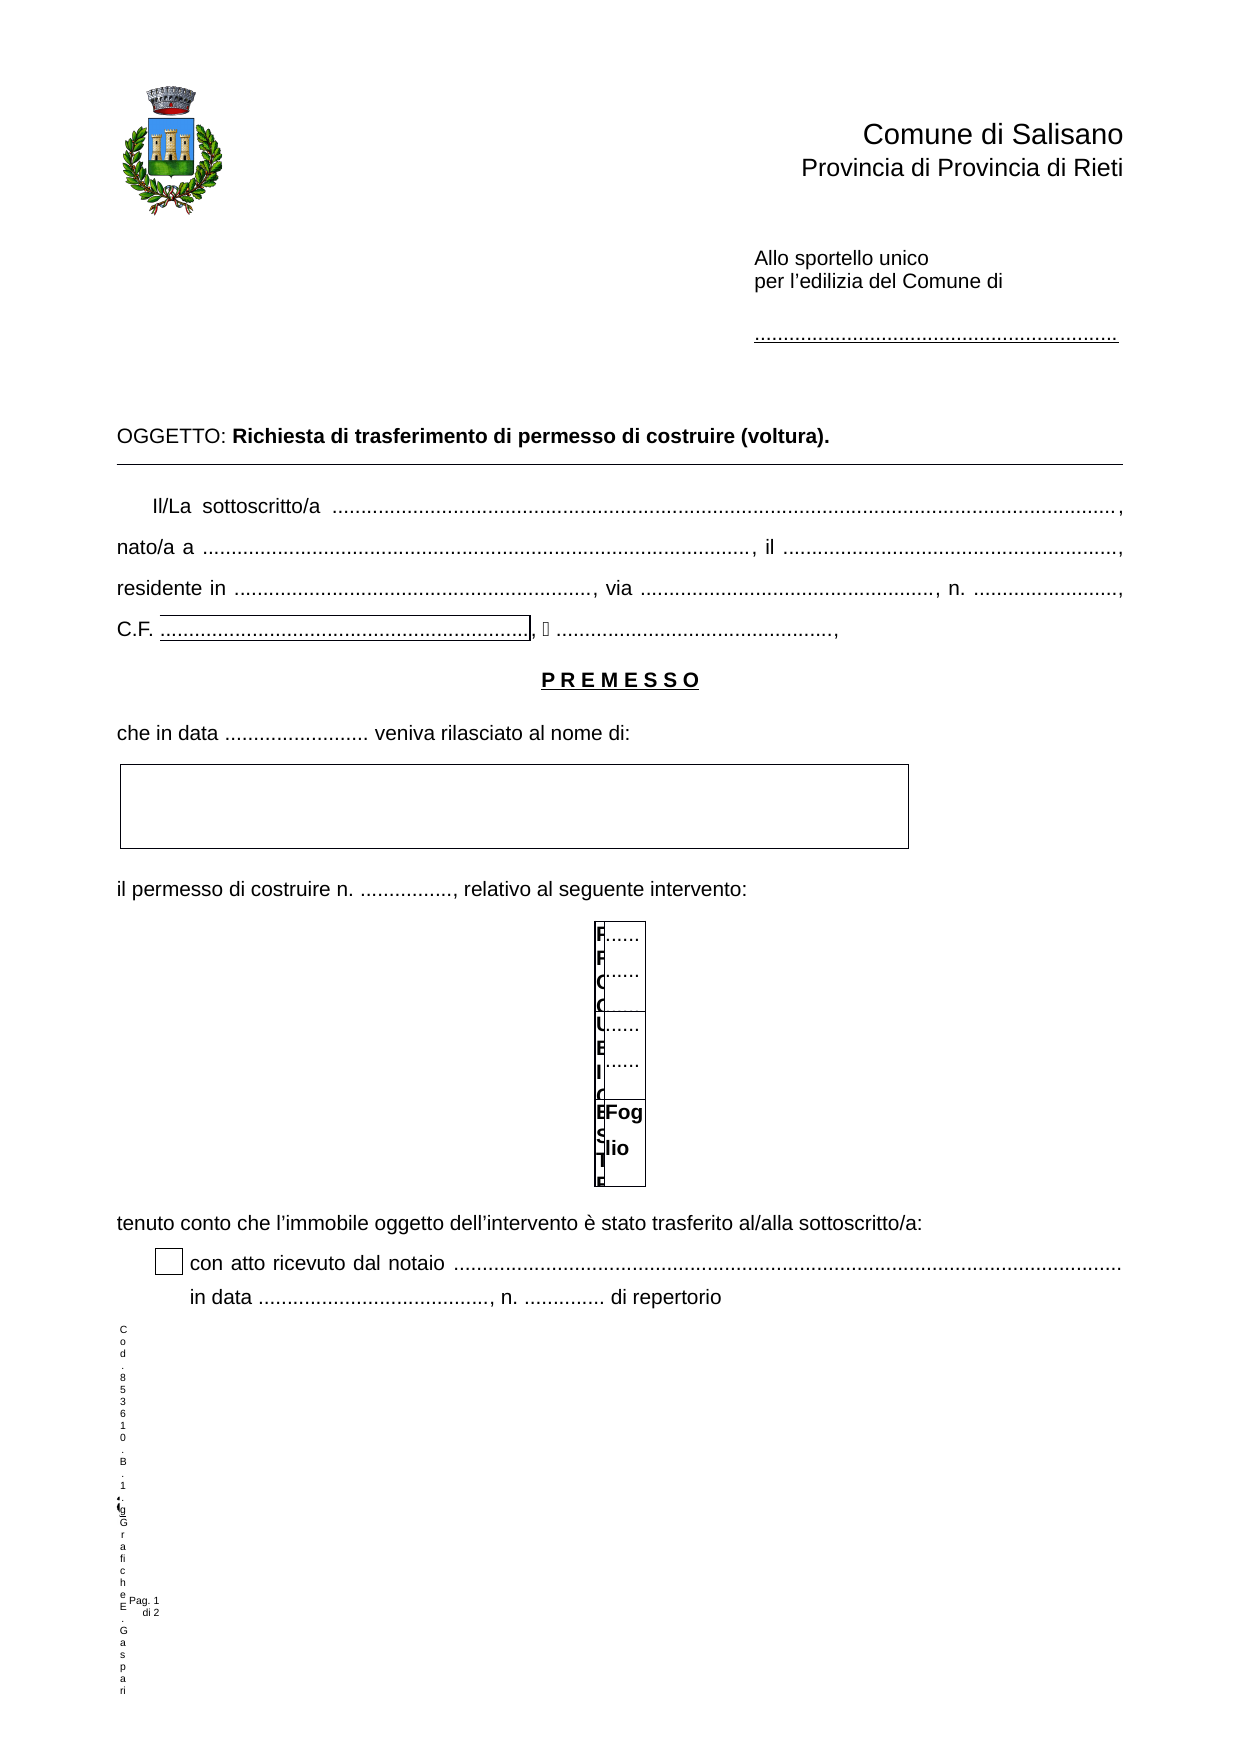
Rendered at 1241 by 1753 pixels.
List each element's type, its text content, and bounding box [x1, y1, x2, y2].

picture [116, 1495, 120, 1525]
table_cell UBICAZIONE DELL’IMMOBILE [596, 1012, 604, 1099]
subtitle P R E M E S S O [117, 668, 1123, 692]
picture [121, 86, 223, 217]
text per l’edilizia del Comune di [754, 269, 1123, 293]
text Provincia di Provincia di Rieti [223, 153, 1123, 182]
text Comune di Salisano [223, 117, 1123, 150]
table_cell ESTREMI CATASTALI [596, 1100, 604, 1153]
text che in data ......................... veniva rilasciato al nome di: [117, 717, 1123, 746]
text Il/La sottoscritto/a ........................................................................................................................................, nato/a a ..............................................................................................., il .........................................................., residente in .............................................................., via ..................................................., n. ........................., C.F. ................................................................,  ................................................, [117, 491, 1123, 641]
table_header PROGETTO [596, 922, 604, 1011]
text ............................................................... [754, 317, 1123, 346]
text il permesso di costruire n. ................, relativo al seguente intervento: [117, 873, 1123, 902]
text OGGETTO: Richiesta di trasferimento di permesso di costruire (voltura). [117, 424, 1123, 448]
table_header [121, 765, 908, 848]
text tenuto conto che l’immobile oggetto dell’intervento è stato trasferito al/alla sottoscritto/a: [117, 1211, 1123, 1235]
text Allo sportello unico [754, 245, 1123, 269]
text con atto ricevuto dal notaio .................................................................................................................... in data ........................................, n. .............. di repertorio [154, 1247, 1123, 1310]
